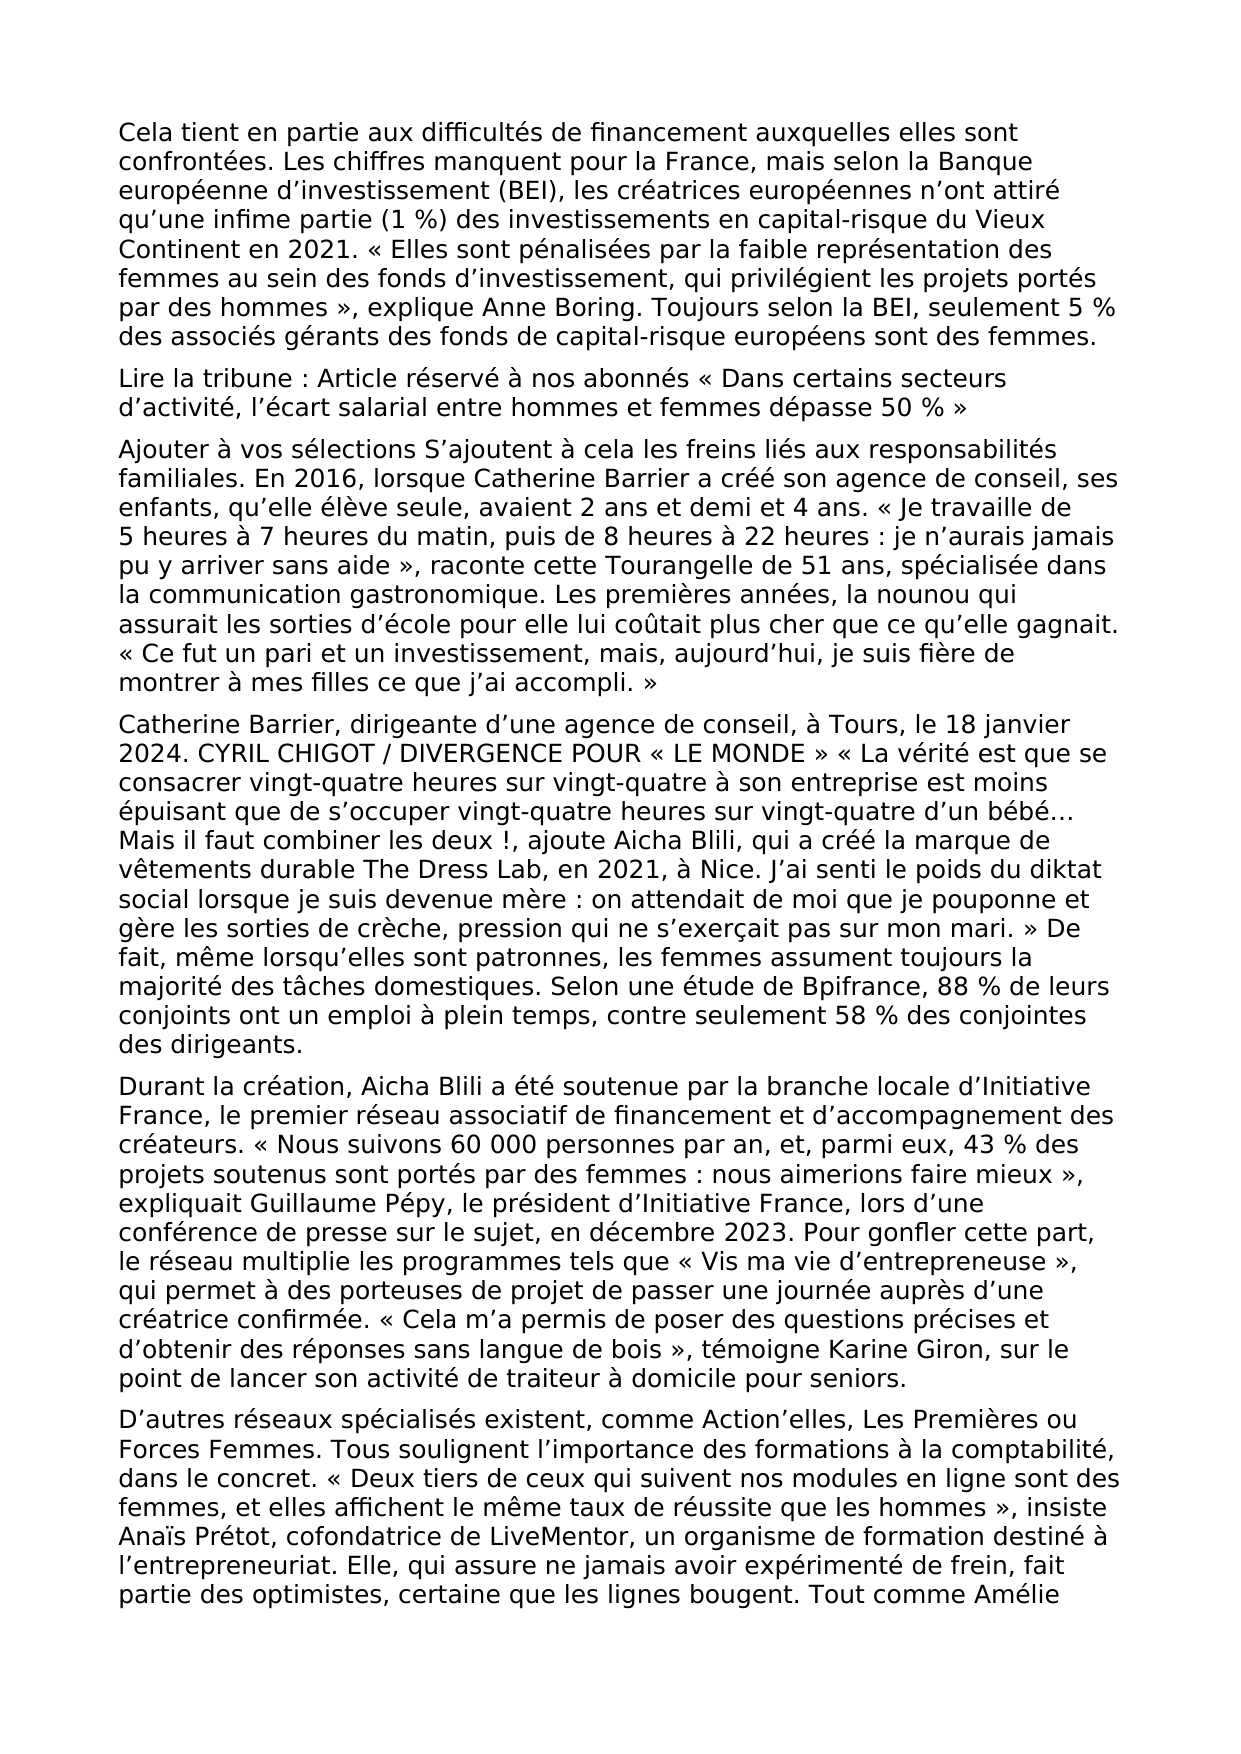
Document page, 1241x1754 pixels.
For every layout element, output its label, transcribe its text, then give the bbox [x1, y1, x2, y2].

text Cela tient en partie aux difficultés de financement auxquelles elles sont confrontées. Les chiffres manquent pour la France, mais selon la Banque européenne d’investissement (BEI), les créatrices européennes n’ont attiré qu’une infime partie (1 %) des investissements en capital-risque du Vieux Continent en 2021. « Elles sont pénalisées par la faible représentation des femmes au sein des fonds d’investissement, qui privilégient les projets portés par des hommes », explique Anne Boring. Toujours selon la BEI, seulement 5 % des associés gérants des fonds de capital-risque européens sont des femmes. [118, 118, 1122, 351]
text D’autres réseaux spécialisés existent, comme Action’elles, Les Premières ou Forces Femmes. Tous soulignent l’importance des formations à la comptabilité, dans le concret. « Deux tiers de ceux qui suivent nos modules en ligne sont des femmes, et elles affichent le même taux de réussite que les hommes », insiste Anaïs Prétot, cofondatrice de LiveMentor, un organisme de formation destiné à l’entrepreneuriat. Elle, qui assure ne jamais avoir expérimenté de frein, fait partie des optimistes, certaine que les lignes bougent. Tout comme Amélie [118, 1406, 1122, 1610]
text Durant la création, Aicha Blili a été soutenue par la branche locale d’Initiative France, le premier réseau associatif de financement et d’accompagnement des créateurs. « Nous suivons 60 000 personnes par an, et, parmi eux, 43 % des projets soutenus sont portés par des femmes : nous aimerions faire mieux », expliquait Guillaume Pépy, le président d’Initiative France, lors d’une conférence de presse sur le sujet, en décembre 2023. Pour gonfler cette part, le réseau multiplie les programmes tels que « Vis ma vie d’entrepreneuse », qui permet à des porteuses de projet de passer une journée auprès d’une créatrice confirmée. « Cela m’a permis de poser des questions précises et d’obtenir des réponses sans langue de bois », témoigne Karine Giron, sur le point de lancer son activité de traiteur à domicile pour seniors. [118, 1072, 1122, 1393]
text Catherine Barrier, dirigeante d’une agence de conseil, à Tours, le 18 janvier 2024. CYRIL CHIGOT / DIVERGENCE POUR « LE MONDE » « La vérité est que se consacrer vingt-quatre heures sur vingt-quatre à son entreprise est moins épuisant que de s’occuper vingt-quatre heures sur vingt-quatre d’un bébé… Mais il faut combiner les deux !, ajoute Aicha Blili, qui a créé la marque de vêtements durable The Dress Lab, en 2021, à Nice. J’ai senti le poids du diktat social lorsque je suis devenue mère : on attendait de moi que je pouponne et gère les sorties de crèche, pression qui ne s’exerçait pas sur mon mari. » De fait, même lorsqu’elles sont patronnes, les femmes assument toujours la majorité des tâches domestiques. Selon une étude de Bpifrance, 88 % de leurs conjoints ont un emploi à plein temps, contre seulement 58 % des conjointes des dirigeants. [118, 710, 1122, 1060]
text Ajouter à vos sélections S’ajoutent à cela les freins liés aux responsabilités familiales. En 2016, lorsque Catherine Barrier a créé son agence de conseil, ses enfants, qu’elle élève seule, avaient 2 ans et demi et 4 ans. « Je travaille de 5 heures à 7 heures du matin, puis de 8 heures à 22 heures : je n’aurais jamais pu y arriver sans aide », raconte cette Tourangelle de 51 ans, spécialisée dans la communication gastronomique. Les premières années, la nounou qui assurait les sorties d’école pour elle lui coûtait plus cher que ce qu’elle gagnait. « Ce fut un pari et un investissement, mais, aujourd’hui, je suis fière de montrer à mes filles ce que j’ai accompli. » [118, 435, 1122, 697]
text Lire la tribune : Article réservé à nos abonnés « Dans certains secteurs d’activité, l’écart salarial entre hommes et femmes dépasse 50 % » [118, 364, 1122, 422]
